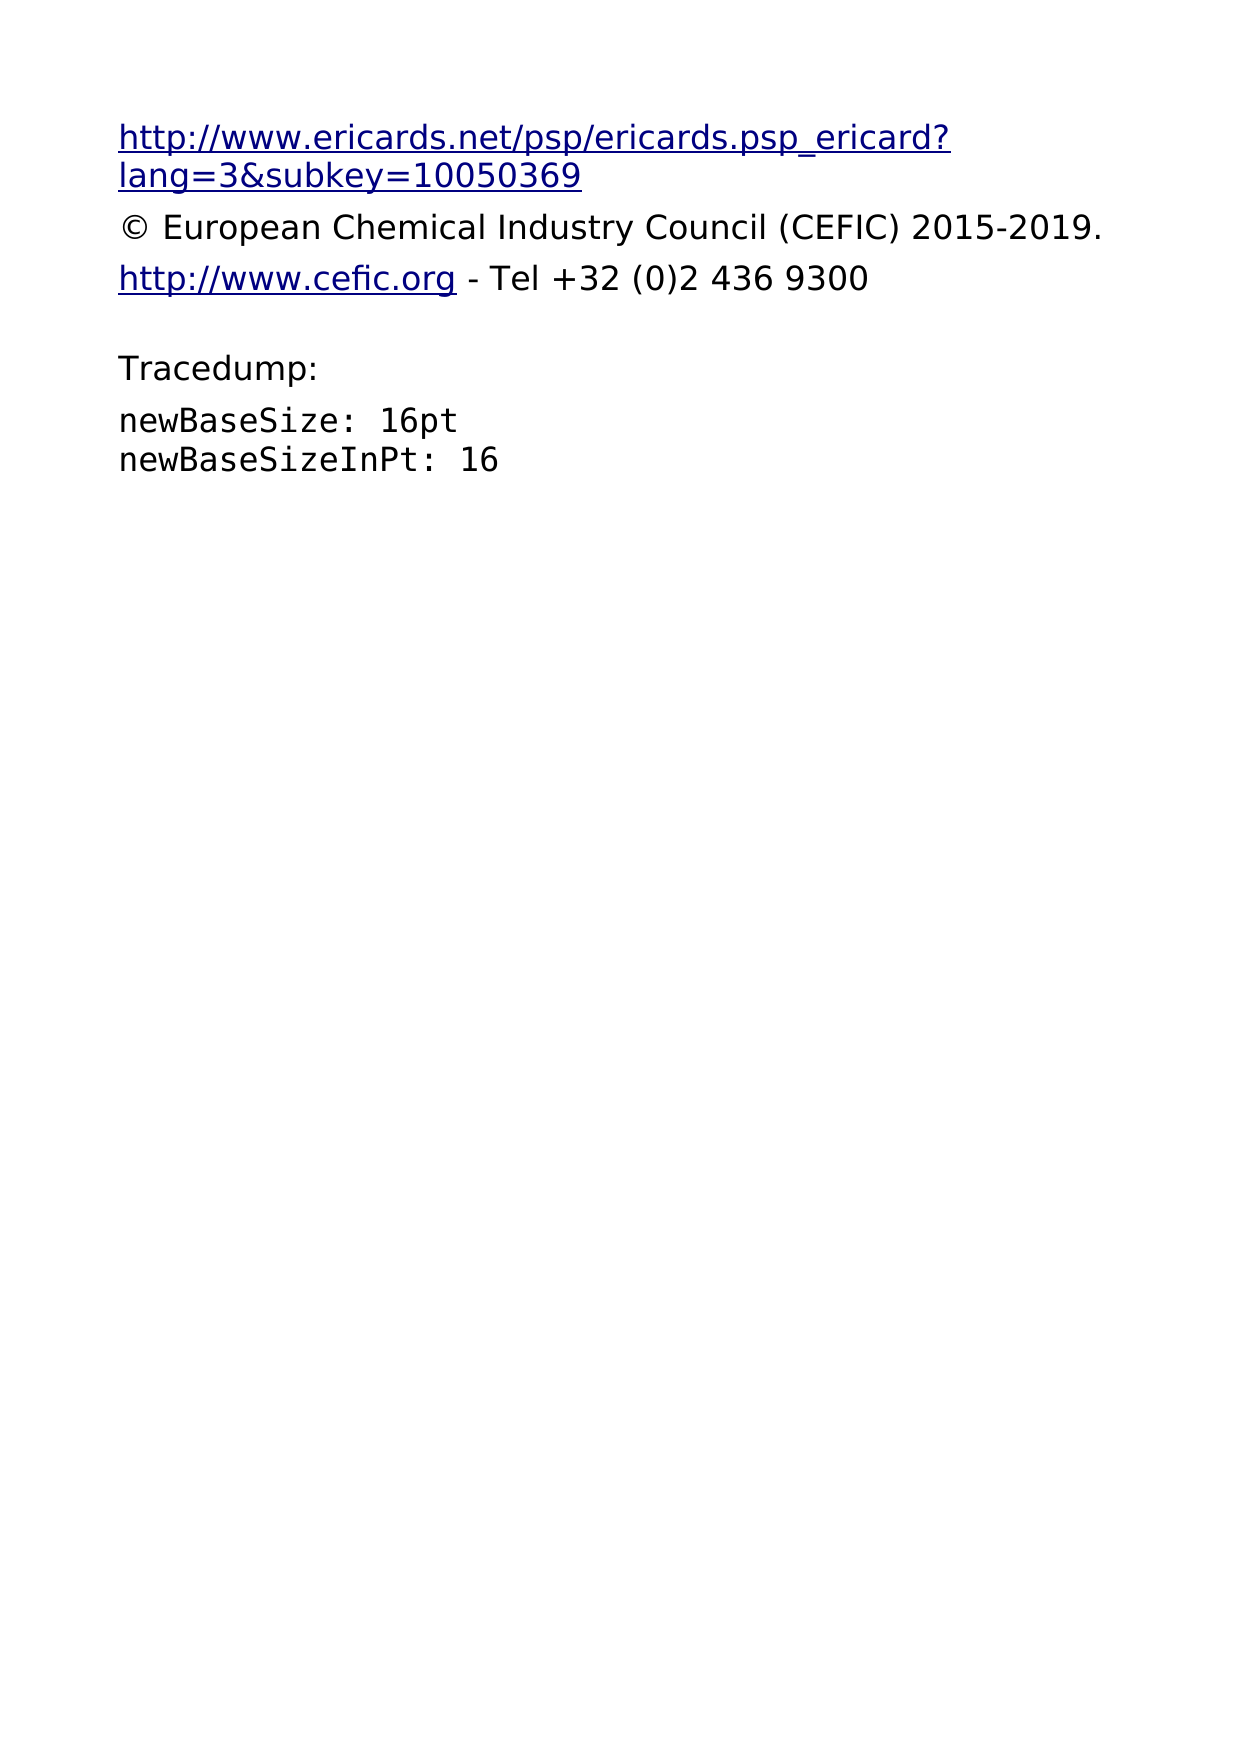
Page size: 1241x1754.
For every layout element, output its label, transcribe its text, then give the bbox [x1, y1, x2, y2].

text © European Chemical Industry Council (CEFIC) 2015-2019. [118, 208, 1122, 247]
text http://www.cefic.org - Tel +32 (0)2 436 9300 [118, 260, 1122, 298]
text http://www.ericards.net/psp/ericards.psp_ericard?lang=3&subkey=10050369 [118, 118, 1122, 196]
text Tracedump: [118, 311, 1122, 389]
text newBaseSize: 16pt newBaseSizeInPt: 16 [118, 401, 1122, 479]
